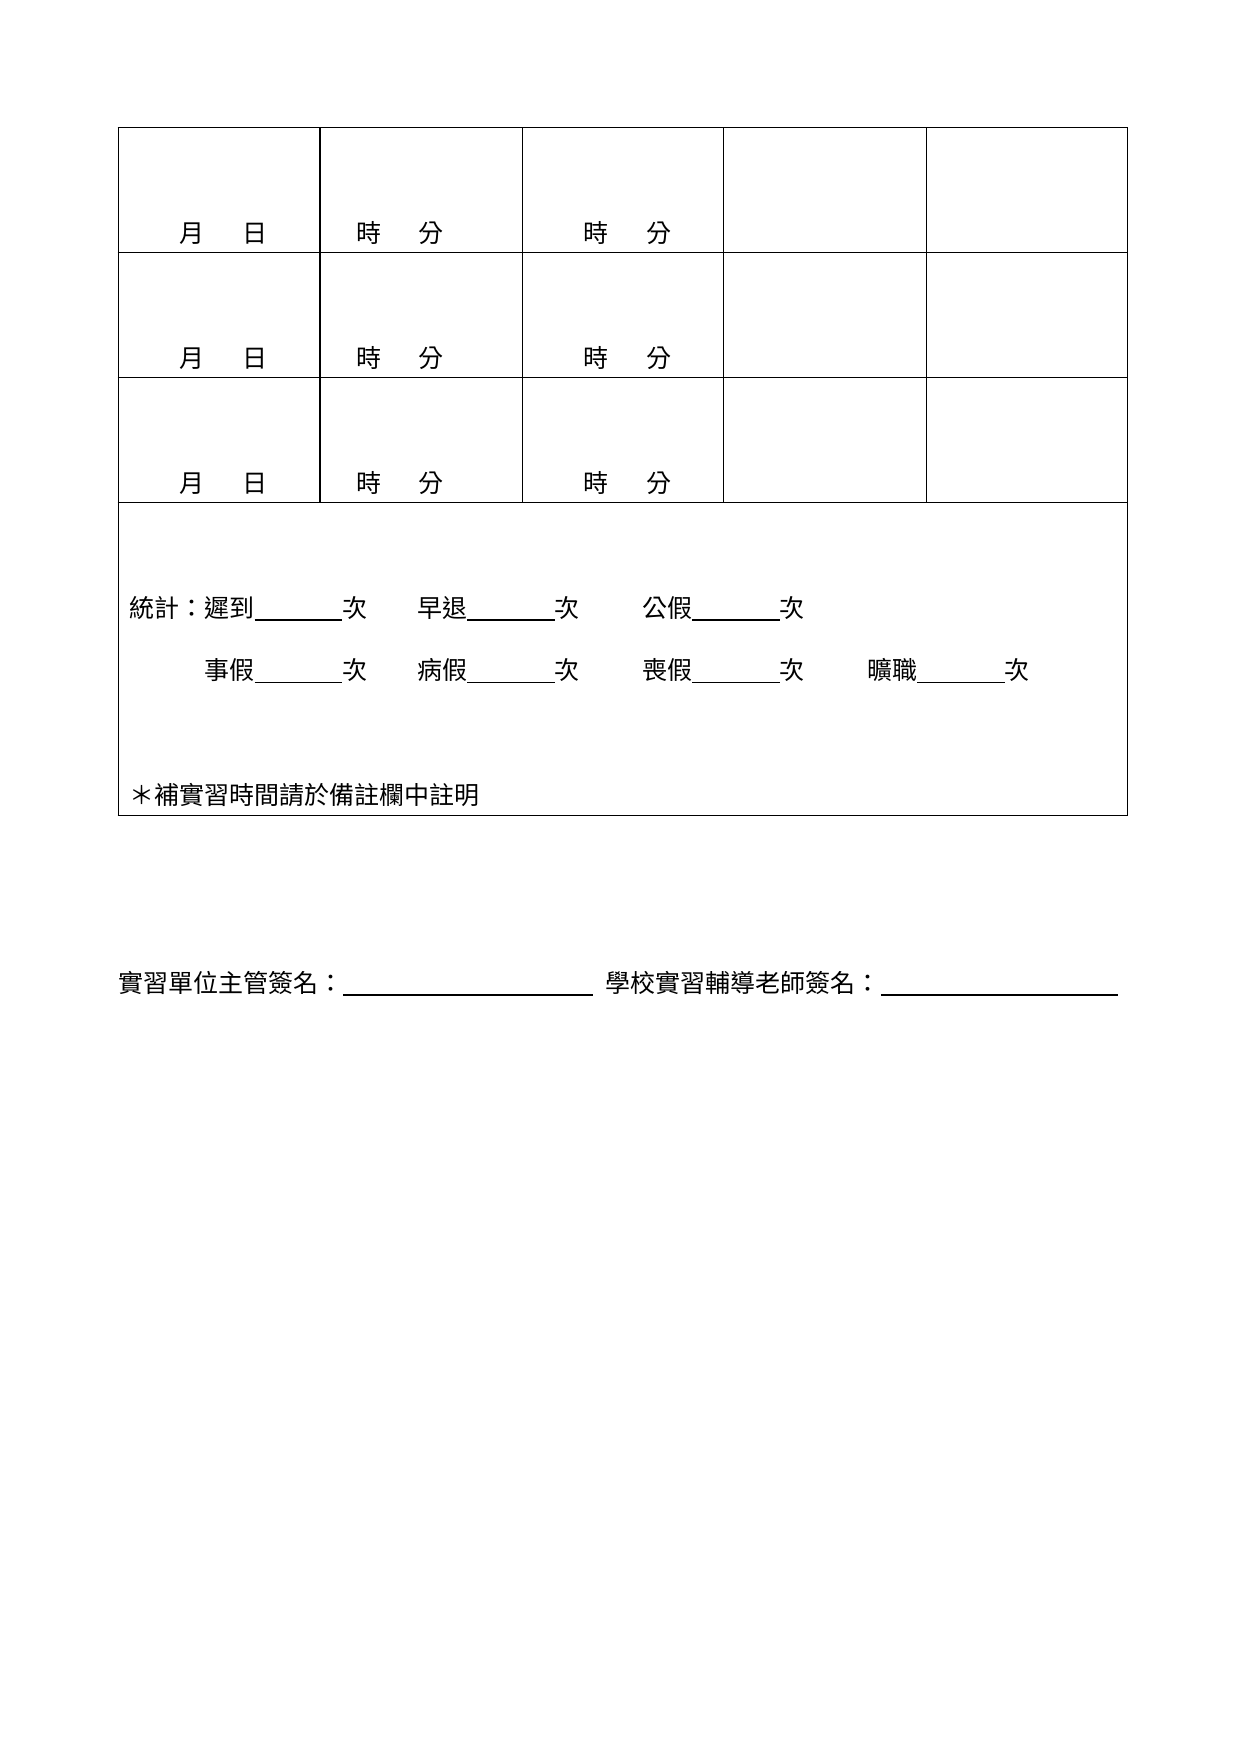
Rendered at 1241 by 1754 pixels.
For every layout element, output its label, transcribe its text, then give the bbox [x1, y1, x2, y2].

table_cell [927, 253, 1127, 377]
table_cell 時 分 [321, 378, 522, 502]
text 實習單位主管簽名： 學校實習輔導老師簽名： [118, 939, 1122, 1002]
table_cell 時 分 [523, 128, 723, 252]
table_cell 時 分 [321, 128, 522, 252]
table_cell [724, 253, 926, 377]
table_cell [724, 128, 926, 252]
table_cell [927, 128, 1127, 252]
table_cell 月 日 [119, 128, 319, 252]
table_cell 月 日 [119, 378, 319, 502]
table_cell 時 分 [523, 253, 723, 377]
table_cell [724, 378, 926, 502]
table_cell 月 日 [119, 253, 319, 377]
table_cell [927, 378, 1127, 502]
table_cell 時 分 [321, 253, 522, 377]
table_cell 時 分 [523, 378, 723, 502]
table_cell 統計：遲到 次 早退 次 公假 次 事假 次 病假 次 喪假 次 曠職 次 ＊補實習時間請於備註欄中註明 [119, 503, 1127, 814]
